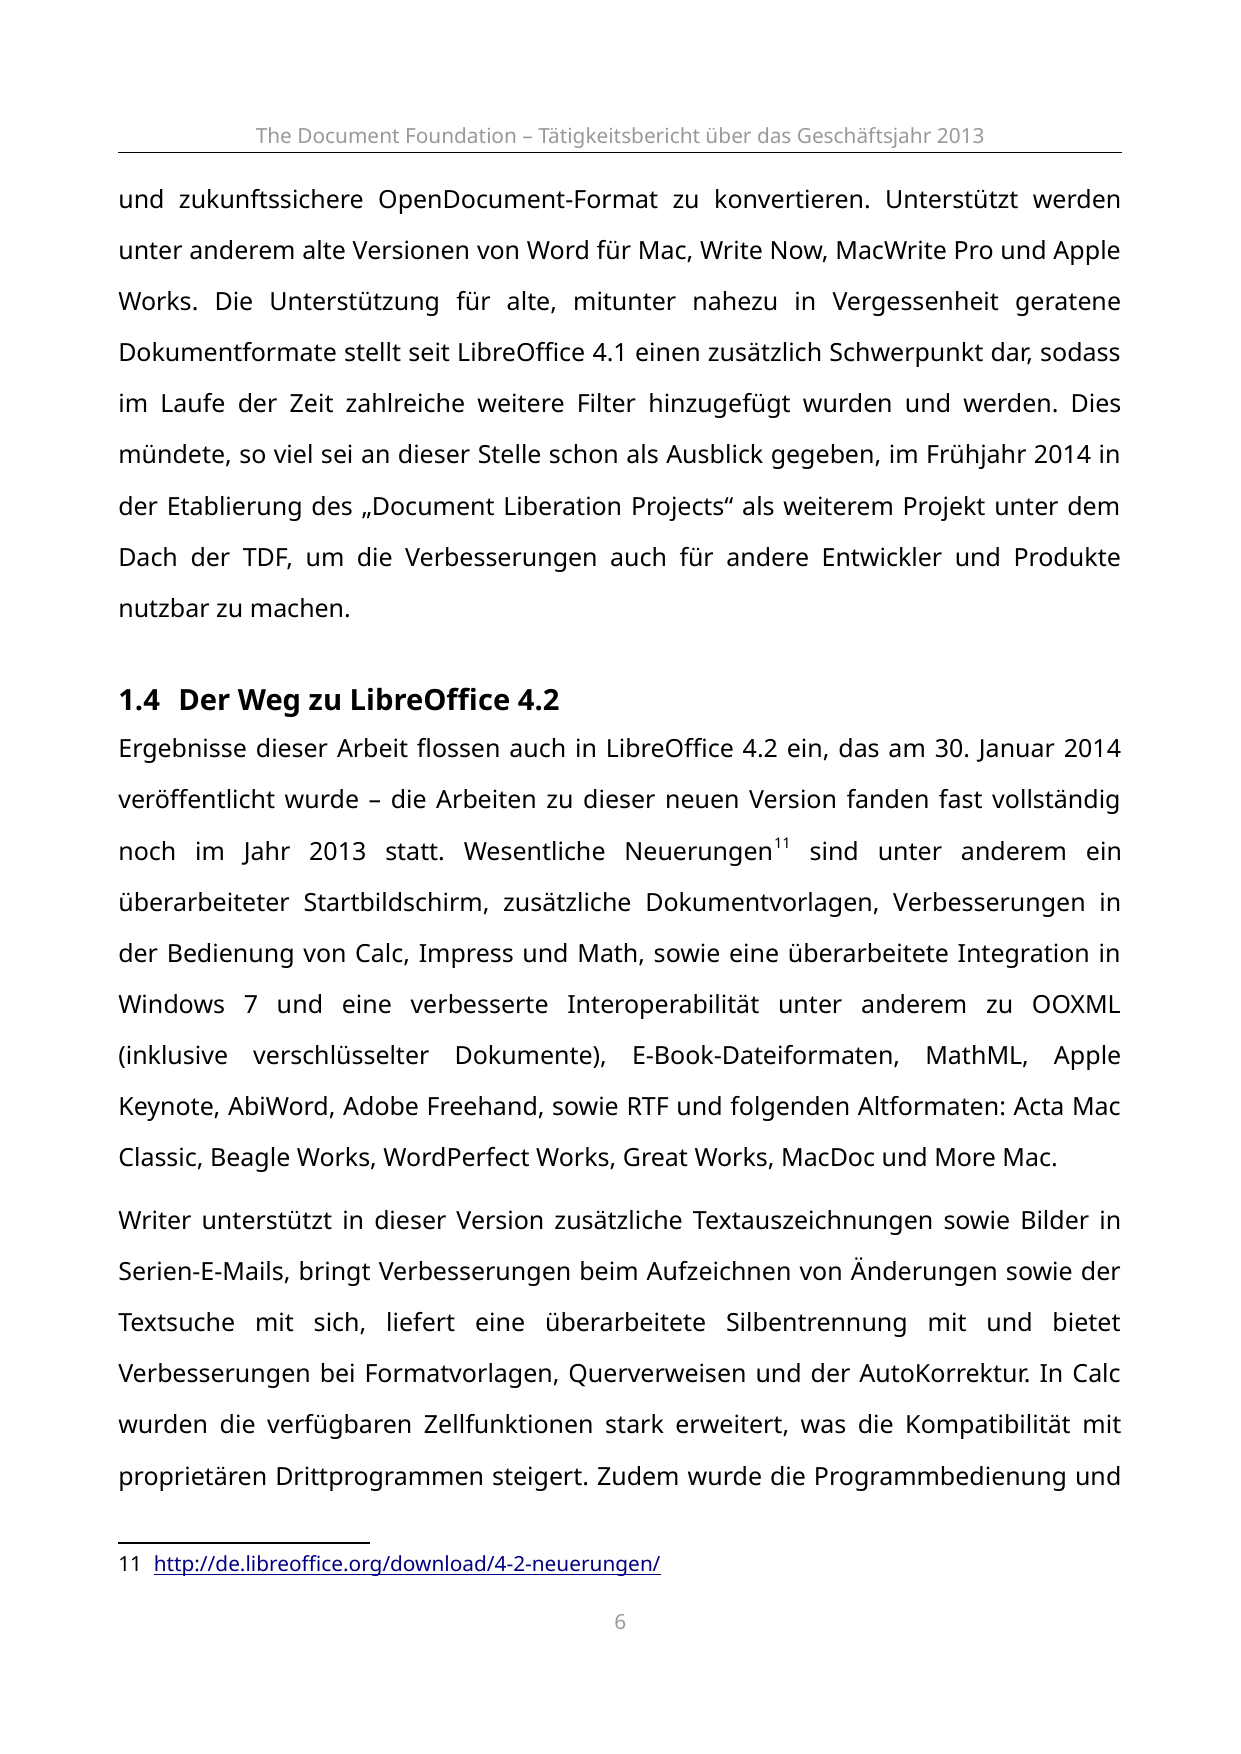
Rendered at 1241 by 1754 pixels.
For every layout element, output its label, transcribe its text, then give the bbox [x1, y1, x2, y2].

text Ergebnisse dieser Arbeit flossen auch in LibreOffice 4.2 ein, das am 30. Januar 2014 veröffentlicht wurde – die Arbeiten zu dieser neuen Version fanden fast vollständig noch im Jahr 2013 statt. Wesentliche Neuerungen sind unter anderem ein überarbeiteter Startbildschirm, zusätzliche Dokumentvorlagen, Verbesserungen in der Bedienung von Calc, Impress und Math, sowie eine überarbeitete Integration in Windows 7 und eine verbesserte Interoperabilität unter anderem zu OOXML (inklusive verschlüsselter Dokumente), E-Book-Dateiformaten, MathML, Apple Keynote, AbiWord, Adobe Freehand, sowie RTF und folgenden Altformaten: Acta Mac Classic, Beagle Works, WordPerfect Works, Great Works, MacDoc und More Mac. [118, 731, 1122, 1173]
text http://de.libreoffice.org/download/4-2-neuerungen/ [118, 1549, 1122, 1578]
text und zukunftssichere OpenDocument-Format zu konvertieren. Unterstützt werden unter anderem alte Versionen von Word für Mac, Write Now, MacWrite Pro und Apple Works. Die Unterstützung für alte, mitunter nahezu in Vergessenheit geratene Dokumentformate stellt seit LibreOffice 4.1 einen zusätzlich Schwerpunkt dar, sodass im Laufe der Zeit zahlreiche weitere Filter hinzugefügt wurden und werden. Dies mündete, so viel sei an dieser Stelle schon als Ausblick gegeben, im Frühjahr 2014 in der Etablierung des „Document Liberation Projects“ als weiterem Projekt unter dem Dach der TDF, um die Verbesserungen auch für andere Entwickler und Produkte nutzbar zu machen. [118, 182, 1122, 624]
subtitle Der Weg zu LibreOffice 4.2 [118, 679, 1122, 718]
text Writer unterstützt in dieser Version zusätzliche Textauszeichnungen sowie Bilder in Serien-E-Mails, bringt Verbesserungen beim Aufzeichnen von Änderungen sowie der Textsuche mit sich, liefert eine überarbeitete Silbentrennung mit und bietet Verbesserungen bei Formatvorlagen, Querverweisen und der AutoKorrektur. In Calc wurden die verfügbaren Zellfunktionen stark erweitert, was die Kompatibilität mit proprietären Drittprogrammen steigert. Zudem wurde die Programmbedienung und [118, 1203, 1122, 1492]
